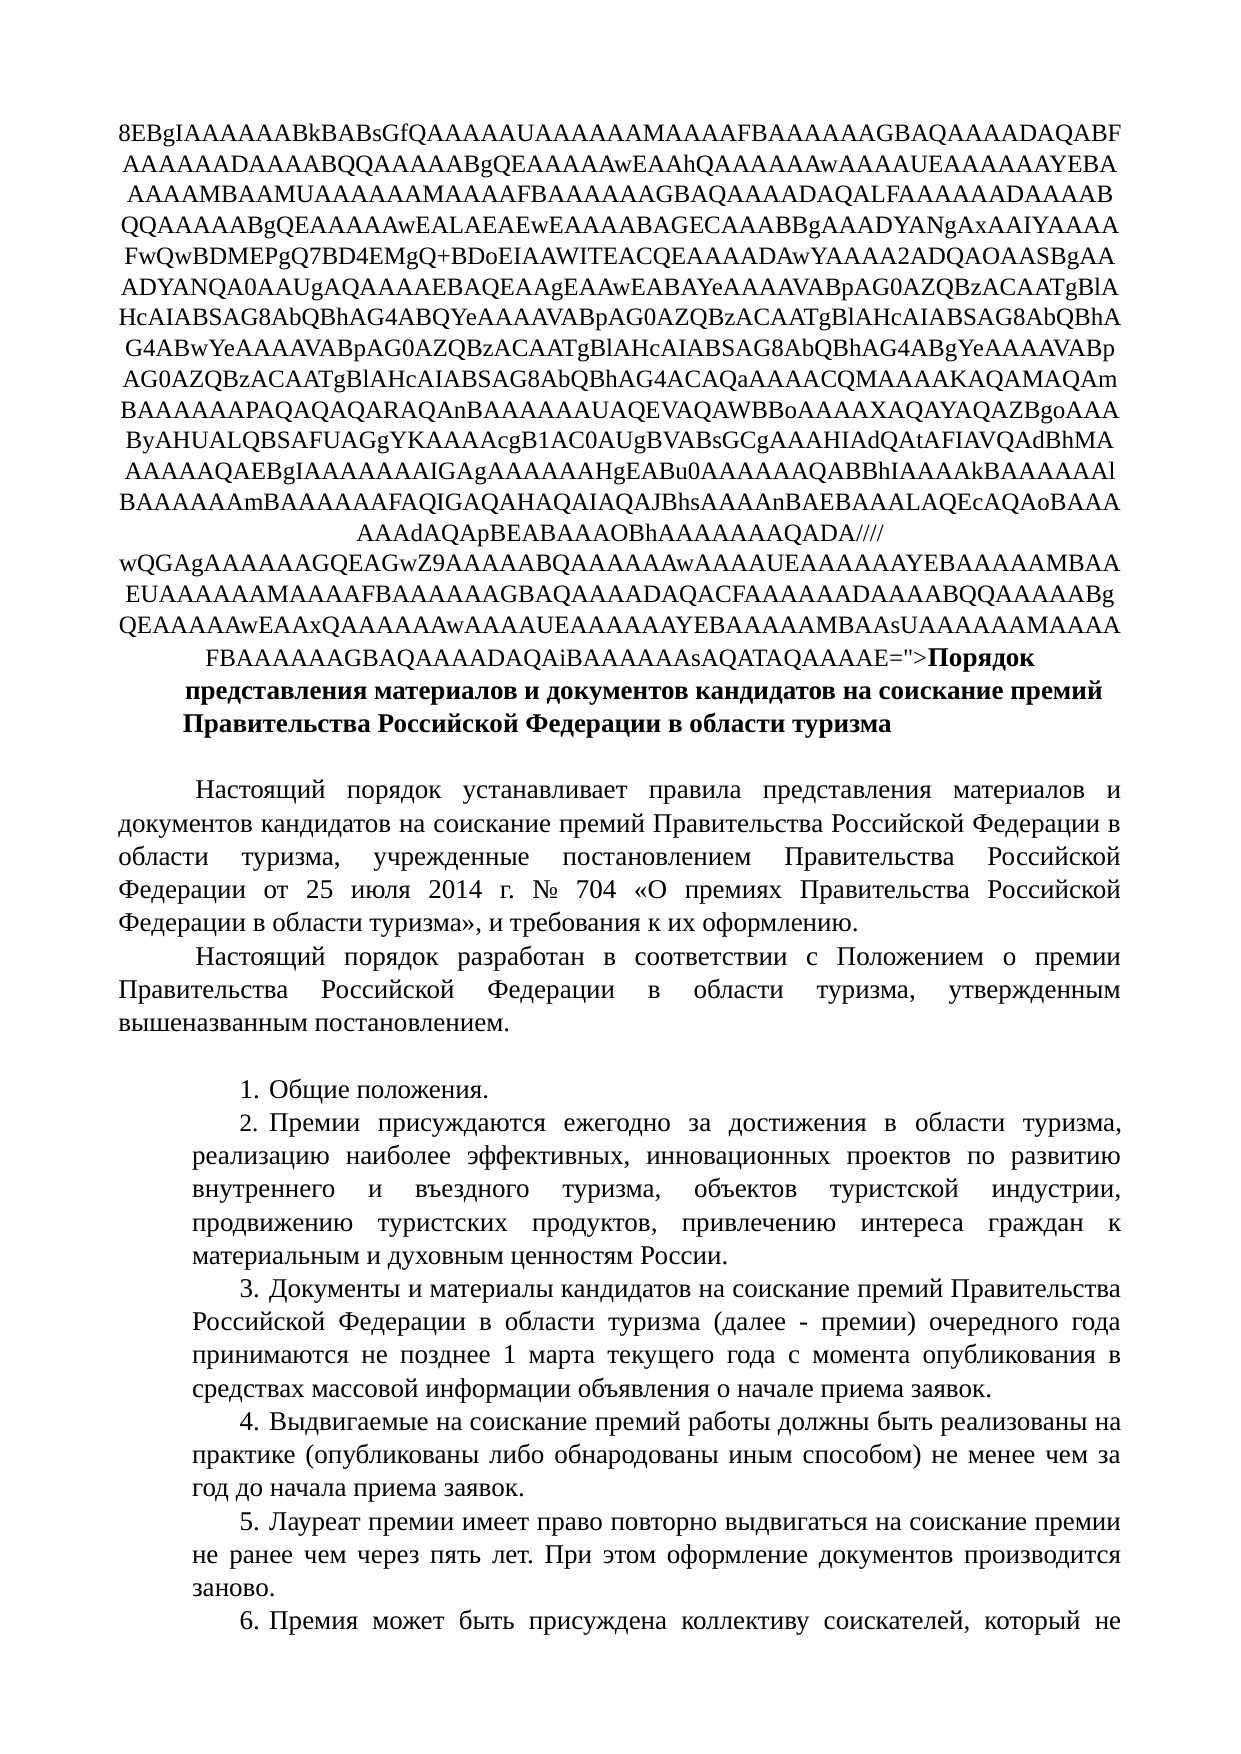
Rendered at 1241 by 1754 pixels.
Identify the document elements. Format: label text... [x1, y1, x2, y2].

list Премии присуждаются ежегодно за достижения в области туризма, реализацию наиболее эффективных, инновационных проектов по развитию внутреннего и въездного туризма, объектов туристской индустрии, продвижению туристских продуктов, привлечению интереса граждан к материальным и духовным ценностям России. [162, 1106, 1122, 1270]
list Выдвигаемые на соискание премий работы должны быть реализованы на практике (опубликованы либо обнародованы иным способом) не менее чем за год до начала приема заявок. [162, 1405, 1122, 1503]
text представления материалов и документов кандидатов на соискание премий Правительства Российской Федерации в области туризма [183, 674, 1122, 738]
text Настоящий порядок устанавливает правила представления материалов и документов кандидатов на соискание премий Правительства Российской Федерации в области туризма, учрежденные постановлением Правительства Российской Федерации от 25 июля 2014 г. № 704 «О премиях Правительства Российской Федерации в области туризма», и требования к их оформлению. [118, 774, 1122, 938]
list Лауреат премии имеет право повторно выдвигаться на соискание премии не ранее чем через пять лет. При этом оформление документов производится заново. [162, 1505, 1122, 1602]
list Общие положения. [162, 1073, 1122, 1104]
text 8EBgIAAAAAABkBABsGfQAAAAAUAAAAAAMAAAAFBAAAAAAGBAQAAAADAQABFAAAAAADAAAABQQAAAAABgQEAAAAAwEAAhQAAAAAAwAAAAUEAAAAAAYEBAAAAAMBAAMUAAAAAAMAAAAFBAAAAAAGBAQAAAADAQALFAAAAAADAAAABQQAAAAABgQEAAAAAwEALAEAEwEAAAABAGECAAABBgAAADYANgAxAAIYAAAAFwQwBDMEPgQ7BD4EMgQ+BDoEIAAWITEACQEAAAADAwYAAAA2ADQAOAASBgAAADYANQA0AAUgAQAAAAEBAQEAAgEAAwEABAYeAAAAVABpAG0AZQBzACAATgBlAHcAIABSAG8AbQBhAG4ABQYeAAAAVABpAG0AZQBzACAATgBlAHcAIABSAG8AbQBhAG4ABwYeAAAAVABpAG0AZQBzACAATgBlAHcAIABSAG8AbQBhAG4ABgYeAAAAVABpAG0AZQBzACAATgBlAHcAIABSAG8AbQBhAG4ACAQaAAAACQMAAAAKAQAMAQAmBAAAAAAPAQAQAQARAQAnBAAAAAAUAQEVAQAWBBoAAAAXAQAYAQAZBgoAAAByAHUALQBSAFUAGgYKAAAAcgB1AC0AUgBVABsGCgAAAHIAdQAtAFIAVQAdBhMAAAAAAQAEBgIAAAAAAAIGAgAAAAAAHgEABu0AAAAAAQABBhIAAAAkBAAAAAAlBAAAAAAmBAAAAAAFAQIGAQAHAQAIAQAJBhsAAAAnBAEBAAALAQEcAQAoBAAAAAAdAQApBEABAAAOBhAAAAAAAQADA////wQGAgAAAAAAGQEAGwZ9AAAAABQAAAAAAwAAAAUEAAAAAAYEBAAAAAMBAAEUAAAAAAMAAAAFBAAAAAAGBAQAAAADAQACFAAAAAADAAAABQQAAAAABgQEAAAAAwEAAxQAAAAAAwAAAAUEAAAAAAYEBAAAAAMBAAsUAAAAAAMAAAAFBAAAAAAGBAQAAAADAQAiBAAAAAAsAQATAQAAAAE=">Порядок [118, 118, 1122, 672]
list Премия может быть присуждена коллективу соискателей, который не [162, 1604, 1122, 1636]
text Настоящий порядок разработан в соответствии с Положением о премии Правительства Российской Федерации в области туризма, утвержденным вышеназванным постановлением. [118, 940, 1122, 1037]
list Документы и материалы кандидатов на соискание премий Правительства Российской Федерации в области туризма (далее - премии) очередного года принимаются не позднее 1 марта текущего года с момента опубликования в средствах массовой информации объявления о начале приема заявок. [162, 1272, 1122, 1403]
